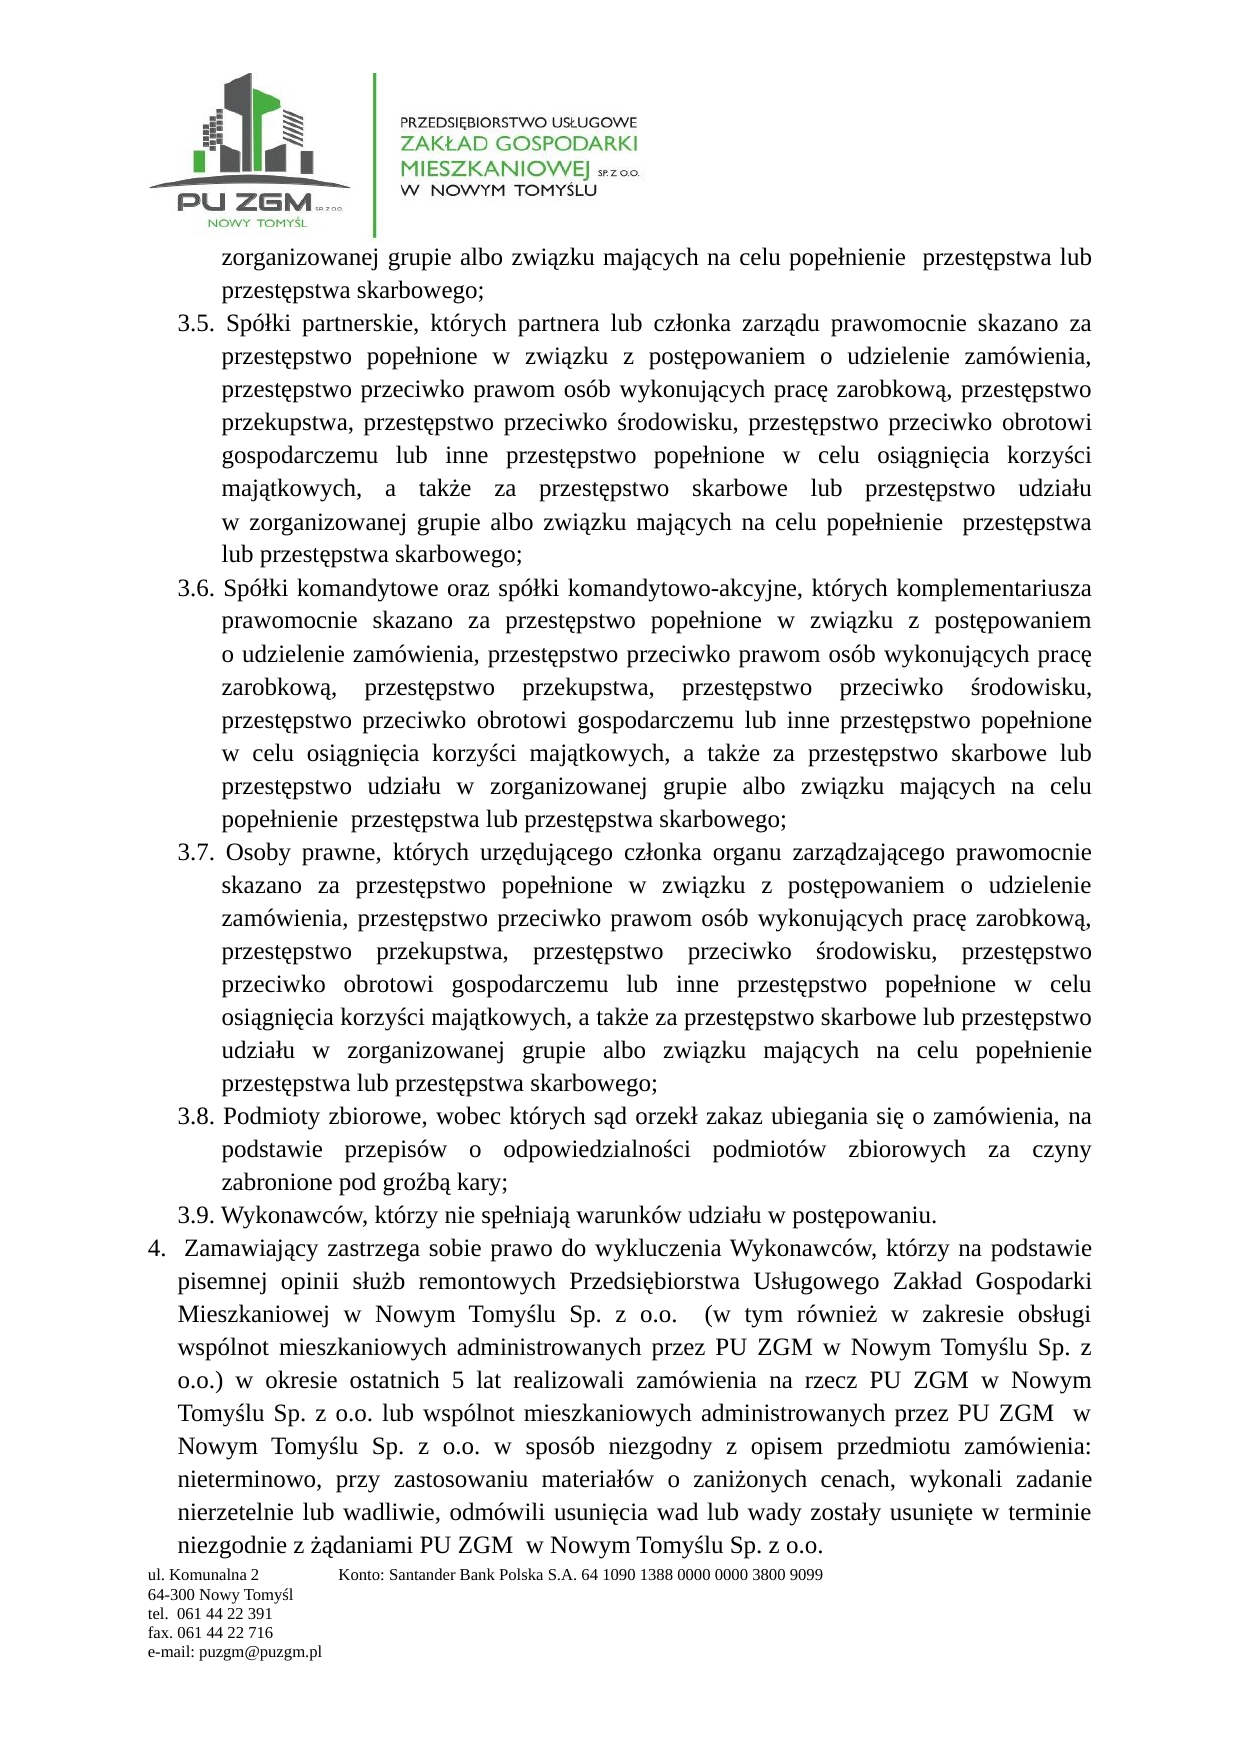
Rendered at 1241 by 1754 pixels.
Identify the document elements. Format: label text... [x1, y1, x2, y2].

text 4. Zamawiający zastrzega sobie prawo do wykluczenia Wykonawców, którzy na podstawie pisemnej opinii służb remontowych Przedsiębiorstwa Usługowego Zakład Gospodarki Mieszkaniowej w Nowym Tomyślu Sp. z o.o. (w tym również w zakresie obsługi wspólnot mieszkaniowych administrowanych przez PU ZGM w Nowym Tomyślu Sp. z o.o.) w okresie ostatnich 5 lat realizowali zamówienia na rzecz PU ZGM w Nowym Tomyślu Sp. z o.o. lub wspólnot mieszkaniowych administrowanych przez PU ZGM w Nowym Tomyślu Sp. z o.o. w sposób niezgodny z opisem przedmiotu zamówienia: nieterminowo, przy zastosowaniu materiałów o zaniżonych cenach, wykonali zadanie nierzetelnie lub wadliwie, odmówili usunięcia wad lub wady zostały usunięte w terminie niezgodnie z żądaniami PU ZGM w Nowym Tomyślu Sp. z o.o. [148, 1233, 1093, 1559]
text 3.5. Spółki partnerskie, których partnera lub członka zarządu prawomocnie skazano za przestępstwo popełnione w związku z postępowaniem o udzielenie zamówienia, przestępstwo przeciwko prawom osób wykonujących pracę zarobkową, przestępstwo przekupstwa, przestępstwo przeciwko środowisku, przestępstwo przeciwko obrotowi gospodarczemu lub inne przestępstwo popełnione w celu osiągnięcia korzyści majątkowych, a także za przestępstwo skarbowe lub przestępstwo udziału w zorganizowanej grupie albo związku mających na celu popełnienie przestępstwa lub przestępstwa skarbowego; [177, 308, 1093, 568]
text 3.8. Podmioty zbiorowe, wobec których sąd orzekł zakaz ubiegania się o zamówienia, na podstawie przepisów o odpowiedzialności podmiotów zbiorowych za czyny zabronione pod groźbą kary; [177, 1101, 1093, 1196]
text 3.7. Osoby prawne, których urzędującego członka organu zarządzającego prawomocnie skazano za przestępstwo popełnione w związku z postępowaniem o udzielenie zamówienia, przestępstwo przeciwko prawom osób wykonujących pracę zarobkową, przestępstwo przekupstwa, przestępstwo przeciwko środowisku, przestępstwo przeciwko obrotowi gospodarczemu lub inne przestępstwo popełnione w celu osiągnięcia korzyści majątkowych, a także za przestępstwo skarbowe lub przestępstwo udziału w zorganizowanej grupie albo związku mających na celu popełnienie przestępstwa lub przestępstwa skarbowego; [177, 837, 1093, 1097]
text 3.6. Spółki komandytowe oraz spółki komandytowo-akcyjne, których komplementariusza prawomocnie skazano za przestępstwo popełnione w związku z postępowaniem o udzielenie zamówienia, przestępstwo przeciwko prawom osób wykonujących pracę zarobkową, przestępstwo przekupstwa, przestępstwo przeciwko środowisku, przestępstwo przeciwko obrotowi gospodarczemu lub inne przestępstwo popełnione w celu osiągnięcia korzyści majątkowych, a także za przestępstwo skarbowe lub przestępstwo udziału w zorganizowanej grupie albo związku mających na celu popełnienie przestępstwa lub przestępstwa skarbowego; [177, 573, 1093, 832]
text 3.9. Wykonawców, którzy nie spełniają warunków udziału w postępowaniu. [177, 1200, 1093, 1229]
text zorganizowanej grupie albo związku mających na celu popełnienie przestępstwa lub przestępstwa skarbowego; [177, 242, 1093, 304]
